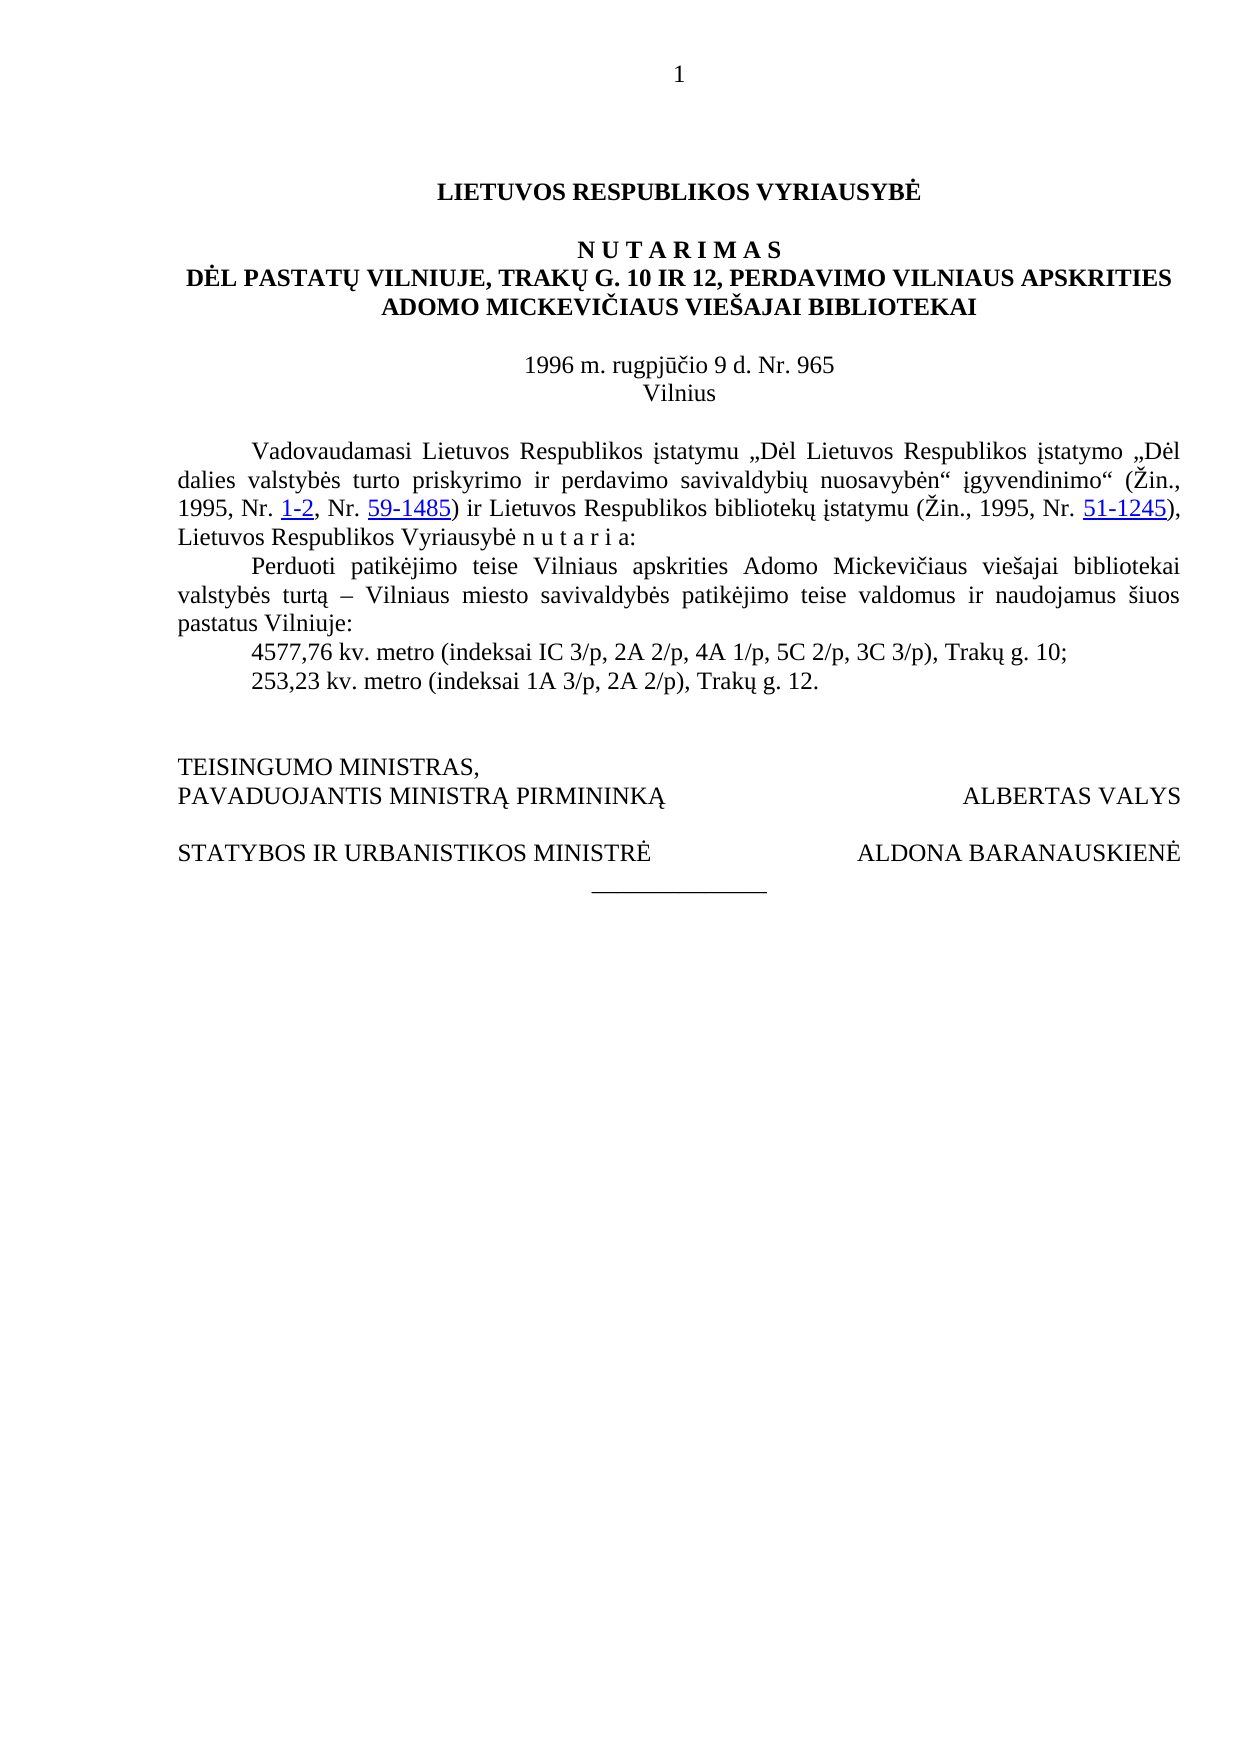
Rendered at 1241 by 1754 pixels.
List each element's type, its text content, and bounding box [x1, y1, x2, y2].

text 4577,76 kv. metro (indeksai IC 3/p, 2A 2/p, 4A 1/p, 5C 2/p, 3C 3/p), Trakų g. 10; [177, 637, 1181, 666]
text Vilnius [177, 378, 1181, 407]
text 1996 m. rugpjūčio 9 d. Nr. 965 [177, 350, 1181, 378]
text STATYBOS IR URBANISTIKOS MINISTRĖ ALDONA BARANAUSKIENĖ [177, 838, 1181, 867]
text Perduoti patikėjimo teise Vilniaus apskrities Adomo Mickevičiaus viešajai bibliotekai valstybės turtą – Vilniaus miesto savivaldybės patikėjimo teise valdomus ir naudojamus šiuos pastatus Vilniuje: [177, 551, 1181, 637]
text Vadovaudamasi Lietuvos Respublikos įstatymu „Dėl Lietuvos Respublikos įstatymo „Dėl dalies valstybės turto priskyrimo ir perdavimo savivaldybių nuosavybėn“ įgyvendinimo“ (Žin., 1995, Nr. 1-2, Nr. 59-1485) ir Lietuvos Respublikos bibliotekų įstatymu (Žin., 1995, Nr. 51-1245), Lietuvos Respublikos Vyriausybė nutaria: [177, 436, 1181, 551]
text TEISINGUMO MINISTRAS, [177, 752, 1181, 781]
text N U T A R I M A S [177, 235, 1181, 263]
text 253,23 kv. metro (indeksai 1A 3/p, 2A 2/p), Trakų g. 12. [177, 666, 1181, 695]
text DĖL PASTATŲ VILNIUJE, TRAKŲ G. 10 IR 12, PERDAVIMO VILNIAUS APSKRITIES ADOMO MICKEVIČIAUS VIEŠAJAI BIBLIOTEKAI [177, 263, 1181, 321]
text ______________ [177, 867, 1181, 896]
text LIETUVOS RESPUBLIKOS VYRIAUSYBĖ [177, 177, 1181, 206]
text PAVADUOJANTIS MINISTRĄ PIRMININKĄ ALBERTAS VALYS [177, 781, 1181, 810]
